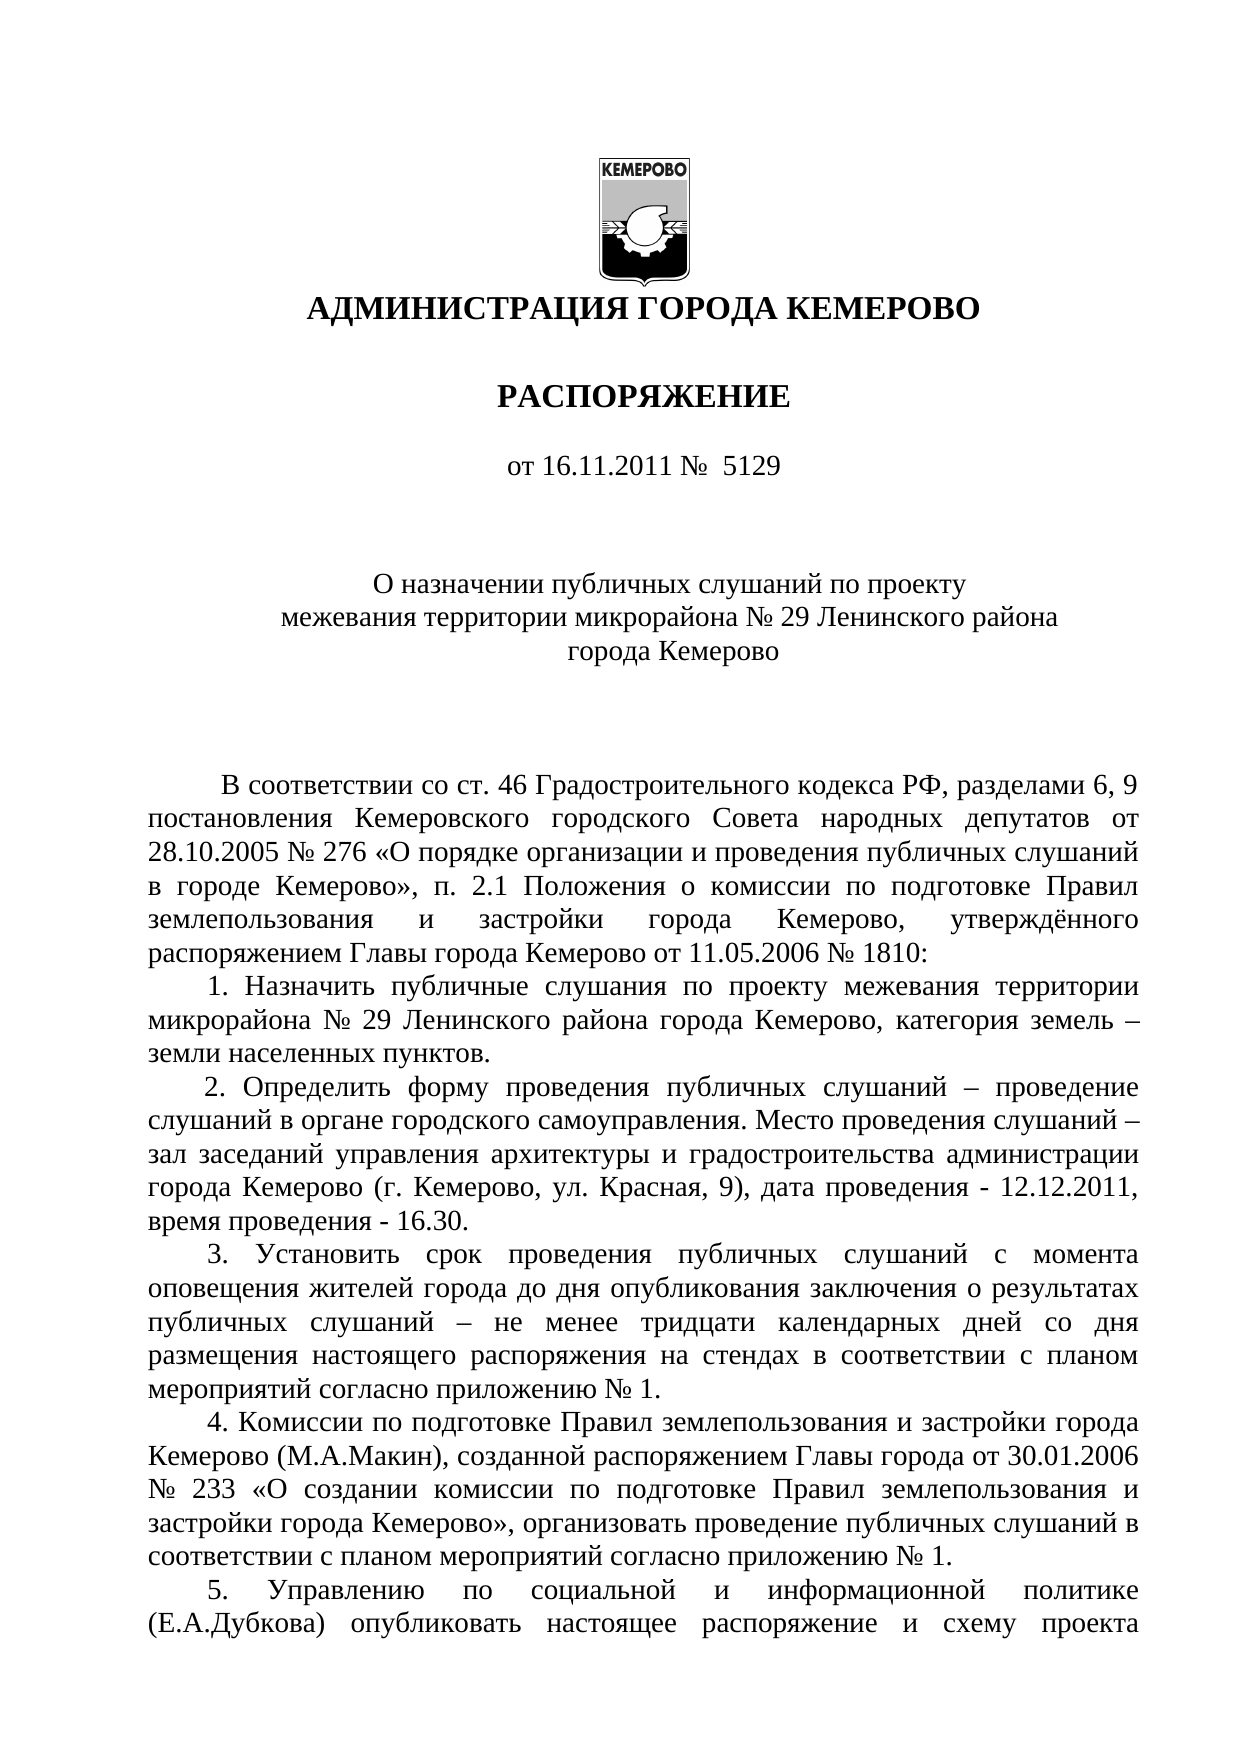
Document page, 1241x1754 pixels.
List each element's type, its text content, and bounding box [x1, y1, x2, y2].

text города Кемерово [148, 633, 1140, 666]
text РАСПОРЯЖЕНИЕ [148, 377, 1140, 415]
text межевания территории микрорайона № 29 Ленинского района [148, 599, 1140, 633]
text от 16.11.2011 № 5129 [148, 448, 1140, 482]
text 2. Определить форму проведения публичных слушаний – проведение слушаний в органе городского самоуправления. Место проведения слушаний – зал заседаний управления архитектуры и градостроительства администрации города Кемерово (г. Кемерово, ул. Красная, 9), дата проведения - 12.12.2011, время проведения - 16.30. [148, 1069, 1140, 1237]
text 3. Установить срок проведения публичных слушаний с момента оповещения жителей города до дня опубликования заключения о результатах публичных слушаний – не менее тридцати календарных дней со дня размещения настоящего распоряжения на стендах в соответствии с планом мероприятий согласно приложению № 1. [148, 1237, 1140, 1404]
text О назначении публичных слушаний по проекту [148, 566, 1140, 599]
text 1. Назначить публичные слушания по проекту межевания территории микрорайона № 29 Ленинского района города Кемерово, категория земель – земли населенных пунктов. [148, 968, 1140, 1069]
picture [599, 158, 690, 287]
text 5. Управлению по социальной и информационной политике (Е.А.Дубкова) опубликовать настоящее распоряжение и схему проекта [148, 1572, 1140, 1639]
text АДМИНИСТРАЦИЯ ГОРОДА КЕМЕРОВО [148, 158, 1140, 326]
text 4. Комиссии по подготовке Правил землепользования и застройки города Кемерово (М.А.Макин), созданной распоряжением Главы города от 30.01.2006 № 233 «О создании комиссии по подготовке Правил землепользования и застройки города Кемерово», организовать проведение публичных слушаний в соответствии с планом мероприятий согласно приложению № 1. [148, 1404, 1140, 1572]
text В соответствии со ст. 46 Градостроительного кодекса РФ, разделами 6, 9 постановления Кемеровского городского Совета народных депутатов от 28.10.2005 № 276 «О порядке организации и проведения публичных слушаний в городе Кемерово», п. 2.1 Положения о комиссии по подготовке Правил землепользования и застройки города Кемерово, утверждённого распоряжением Главы города Кемерово от 11.05.2006 № 1810: [148, 767, 1140, 968]
